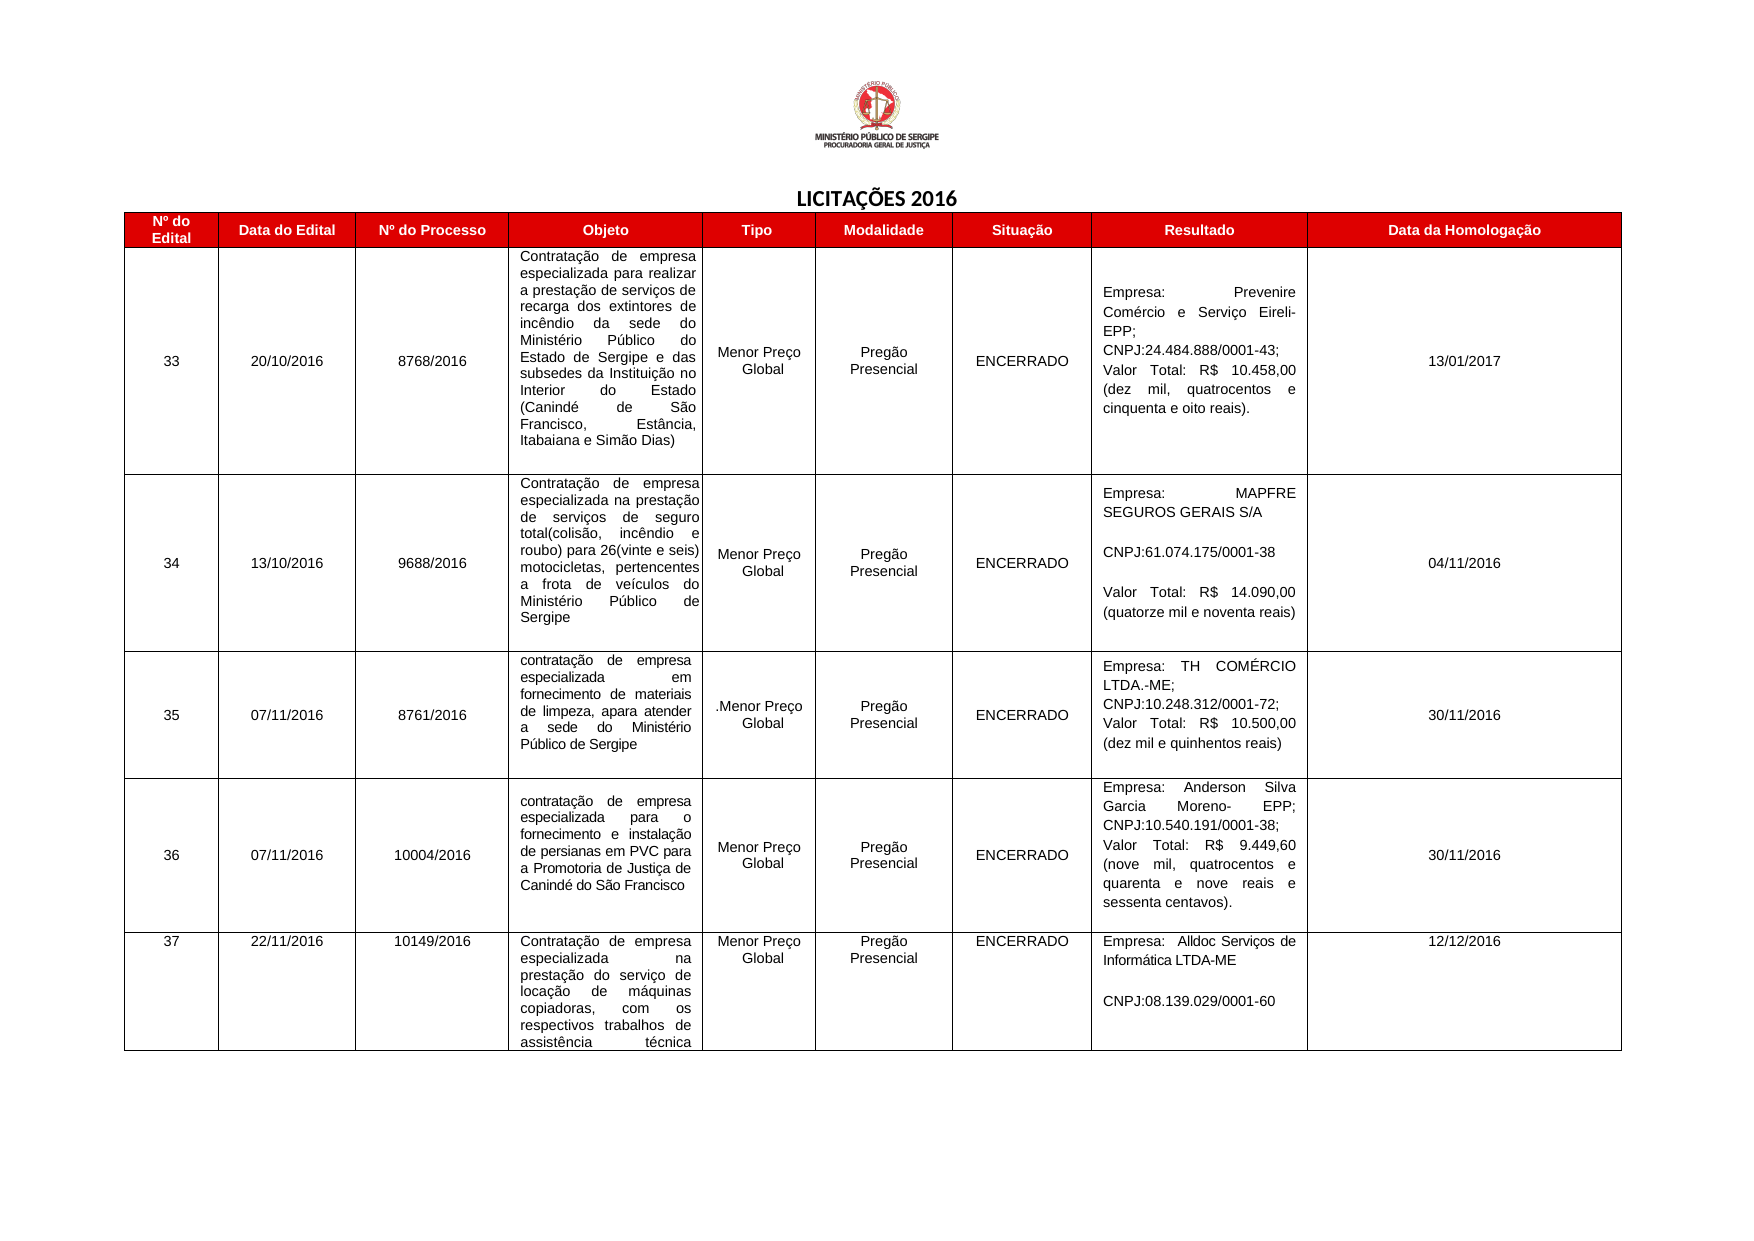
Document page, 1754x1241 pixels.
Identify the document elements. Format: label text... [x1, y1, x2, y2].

table_header Modalidade [816, 213, 952, 247]
table_cell .Menor Preço Global [703, 652, 815, 777]
table_cell Menor Preço Global [703, 248, 815, 474]
table_cell 10004/2016 [356, 779, 508, 932]
table_cell 37 [125, 933, 218, 1050]
table_cell 12/12/2016 [1308, 933, 1621, 1050]
table_cell 30/11/2016 [1308, 652, 1621, 777]
table_cell ENCERRADO [953, 475, 1091, 651]
table_cell Pregão Presencial [816, 779, 952, 932]
table_cell Empresa: MAPFRE SEGUROS GERAIS S/A CNPJ:61.074.175/0001-38 Valor Total: R$ 14.090,00 (quatorze mil e noventa reais) [1092, 475, 1307, 651]
table_cell 10149/2016 [356, 933, 508, 1050]
table_cell 13/10/2016 [219, 475, 355, 651]
picture [815, 81, 939, 149]
table_cell contratação de empresa especializada para o fornecimento e instalação de persianas em PVC para a Promotoria de Justiça de Canindé do São Francisco [509, 779, 702, 932]
table_cell Menor Preço Global [703, 779, 815, 932]
table_header Nº do Processo [356, 213, 508, 247]
table_cell Contratação de empresa especializada na prestação de serviços de seguro total(colisão, incêndio e roubo) para 26(vinte e seis) motocicletas, pertencentes a frota de veículos do Ministério Público de Sergipe [509, 475, 702, 651]
table_cell Contratação de empresa especializada na prestação do serviço de locação de máquinas copiadoras, com os respectivos trabalhos de assistência técnica [509, 933, 702, 1050]
table_cell 13/01/2017 [1308, 248, 1621, 474]
table_cell 07/11/2016 [219, 652, 355, 777]
table_cell Menor Preço Global [703, 475, 815, 651]
table_cell Pregão Presencial [816, 652, 952, 777]
table_cell 9688/2016 [356, 475, 508, 651]
table_cell Contratação de empresa especializada para realizar a prestação de serviços de recarga dos extintores de incêndio da sede do Ministério Público do Estado de Sergipe e das subsedes da Instituição no Interior do Estado (Canindé de São Francisco, Estância, Itabaiana e Simão Dias) [509, 248, 702, 474]
table_header Data da Homologação [1308, 213, 1621, 247]
table_cell 36 [125, 779, 218, 932]
table_header Situação [953, 213, 1091, 247]
table_cell ENCERRADO [953, 779, 1091, 932]
table_cell ENCERRADO [953, 248, 1091, 474]
table_header Resultado [1092, 213, 1307, 247]
table_cell Pregão Presencial [816, 933, 952, 1050]
table_cell Empresa: TH COMÉRCIO LTDA.-ME; CNPJ:10.248.312/0001-72; Valor Total: R$ 10.500,00 (dez mil e quinhentos reais) [1092, 652, 1307, 777]
table_cell ENCERRADO [953, 652, 1091, 777]
table_header Nº do Edital [125, 213, 218, 247]
table_cell Empresa: Alldoc Serviços de Informática LTDA-ME CNPJ:08.139.029/0001-60 [1092, 933, 1307, 1050]
table_header Objeto [509, 213, 702, 247]
table_header Data do Edital [219, 213, 355, 247]
table_cell Empresa: Prevenire Comércio e Serviço Eireli- EPP; CNPJ:24.484.888/0001-43; Valor Total: R$ 10.458,00 (dez mil, quatrocentos e cinquenta e oito reais). [1092, 248, 1307, 474]
table_cell 34 [125, 475, 218, 651]
table_cell Empresa: Anderson Silva Garcia Moreno- EPP; CNPJ:10.540.191/0001-38; Valor Total: R$ 9.449,60 (nove mil, quatrocentos e quarenta e nove reais e sessenta centavos). [1092, 779, 1307, 932]
table_cell 8761/2016 [356, 652, 508, 777]
table_cell 35 [125, 652, 218, 777]
table_cell 8768/2016 [356, 248, 508, 474]
table_cell 30/11/2016 [1308, 779, 1621, 932]
table_cell Menor Preço Global [703, 933, 815, 1050]
table_cell Pregão Presencial [816, 475, 952, 651]
table_header Tipo [703, 213, 815, 247]
table_cell 20/10/2016 [219, 248, 355, 474]
table_cell ENCERRADO [953, 933, 1091, 1050]
table_cell 22/11/2016 [219, 933, 355, 1050]
table_cell 04/11/2016 [1308, 475, 1621, 651]
table_cell 33 [125, 248, 218, 474]
table_cell Pregão Presencial [816, 248, 952, 474]
table_cell 07/11/2016 [219, 779, 355, 932]
table_cell contratação de empresa especializada em fornecimento de materiais de limpeza, apara atender a sede do Ministério Público de Sergipe [509, 652, 702, 777]
